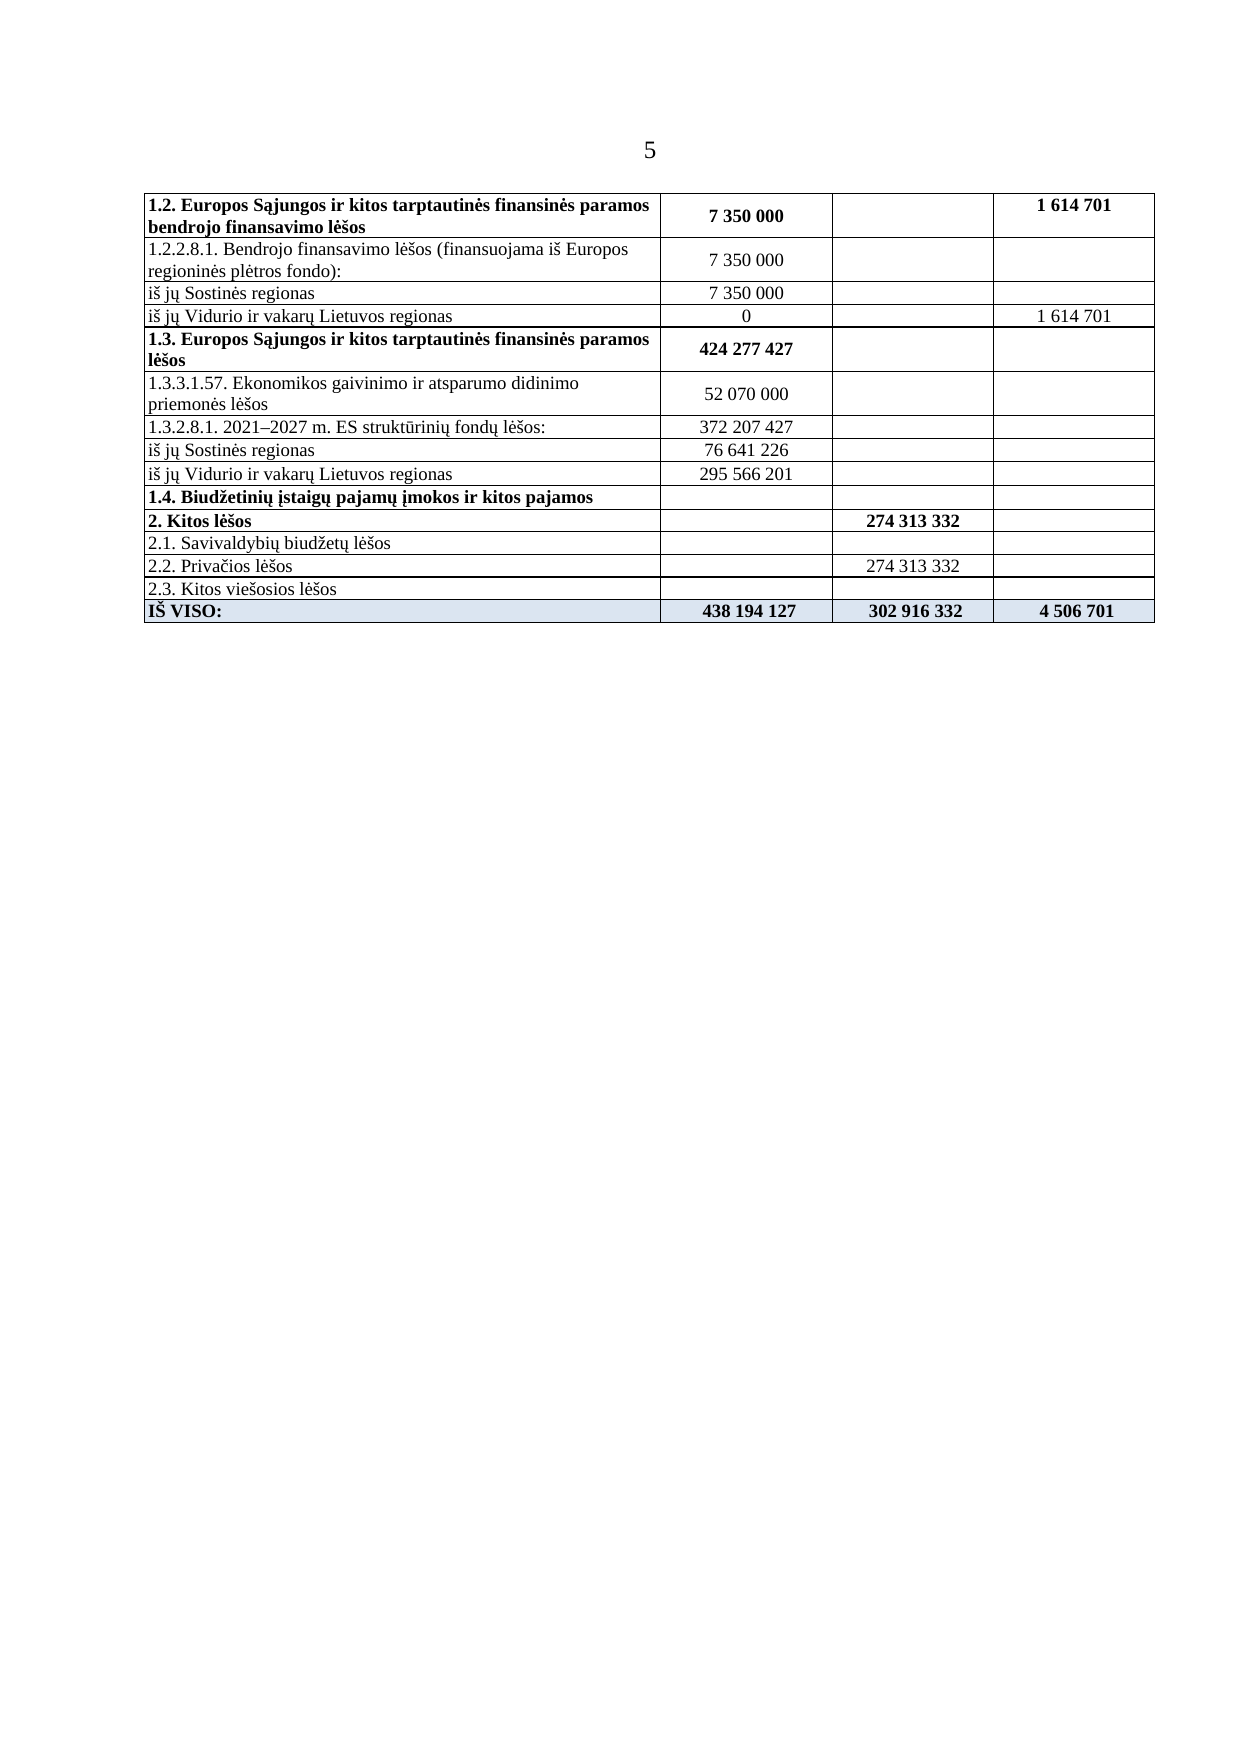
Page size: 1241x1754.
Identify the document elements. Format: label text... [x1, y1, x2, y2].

table_cell [994, 372, 1154, 415]
table_cell 7 350 000 [661, 238, 832, 281]
table_cell 7 350 000 [661, 282, 832, 304]
table_cell 4 506 701 [994, 600, 1154, 622]
table_cell IŠ VISO: [145, 600, 660, 622]
table_cell [833, 328, 993, 371]
table_cell [833, 486, 993, 509]
table_cell 1.3.3.1.57. Ekonomikos gaivinimo ir atsparumo didinimo priemonės lėšos [145, 372, 660, 415]
table_cell iš jų Sostinės regionas [145, 439, 660, 461]
table_cell 1.4. Biudžetinių įstaigų pajamų įmokos ir kitos pajamos [145, 486, 660, 509]
table_cell [833, 416, 993, 437]
table_cell [833, 282, 993, 304]
table_cell 1.2. Europos Sąjungos ir kitos tarptautinės finansinės paramos bendrojo finansavimo lėšos [145, 194, 660, 237]
table_cell [833, 305, 993, 326]
table_cell [833, 238, 993, 281]
table_cell 424 277 427 [661, 328, 832, 371]
table_cell [661, 486, 832, 509]
table_cell iš jų Vidurio ir vakarų Lietuvos regionas [145, 462, 660, 485]
table_cell [661, 555, 832, 576]
table_cell [994, 555, 1154, 576]
table_cell [994, 238, 1154, 281]
table_cell [994, 416, 1154, 437]
table_cell 7 350 000 [661, 194, 832, 237]
table_cell 274 313 332 [833, 555, 993, 576]
table_cell [994, 532, 1154, 554]
table_cell [994, 328, 1154, 371]
table_cell [833, 194, 993, 237]
table_cell 372 207 427 [661, 416, 832, 437]
table_cell iš jų Sostinės regionas [145, 282, 660, 304]
table_cell 2.1. Savivaldybių biudžetų lėšos [145, 532, 660, 554]
table_cell [661, 510, 832, 531]
table_cell 302 916 332 [833, 600, 993, 622]
table_cell 2.3. Kitos viešosios lėšos [145, 578, 660, 599]
table_cell 2. Kitos lėšos [145, 510, 660, 531]
table_cell [994, 486, 1154, 509]
table_cell 1.2.2.8.1. Bendrojo finansavimo lėšos (finansuojama iš Europos regioninės plėtros fondo): [145, 238, 660, 281]
table_cell iš jų Vidurio ir vakarų Lietuvos regionas [145, 305, 660, 326]
table_cell [833, 578, 993, 599]
table_cell [833, 439, 993, 461]
table_cell 1.3. Europos Sąjungos ir kitos tarptautinės finansinės paramos lėšos [145, 328, 660, 371]
table_cell 1.3.2.8.1. 2021–2027 m. ES struktūrinių fondų lėšos: [145, 416, 660, 437]
table_cell [994, 282, 1154, 304]
table_cell [833, 532, 993, 554]
table_cell 1 614 701 [994, 194, 1154, 237]
table_cell 295 566 201 [661, 462, 832, 485]
table_cell 0 [661, 305, 832, 326]
table_cell [994, 510, 1154, 531]
table_cell 1 614 701 [994, 305, 1154, 326]
table_cell [994, 439, 1154, 461]
table_cell [994, 462, 1154, 485]
table_cell [661, 578, 832, 599]
table_cell [661, 532, 832, 554]
table_cell [833, 462, 993, 485]
table_cell [833, 372, 993, 415]
table_cell 52 070 000 [661, 372, 832, 415]
table_cell 438 194 127 [661, 600, 832, 622]
table_cell [994, 578, 1154, 599]
table_cell 2.2. Privačios lėšos [145, 555, 660, 576]
table_cell 76 641 226 [661, 439, 832, 461]
table_cell 274 313 332 [833, 510, 993, 531]
